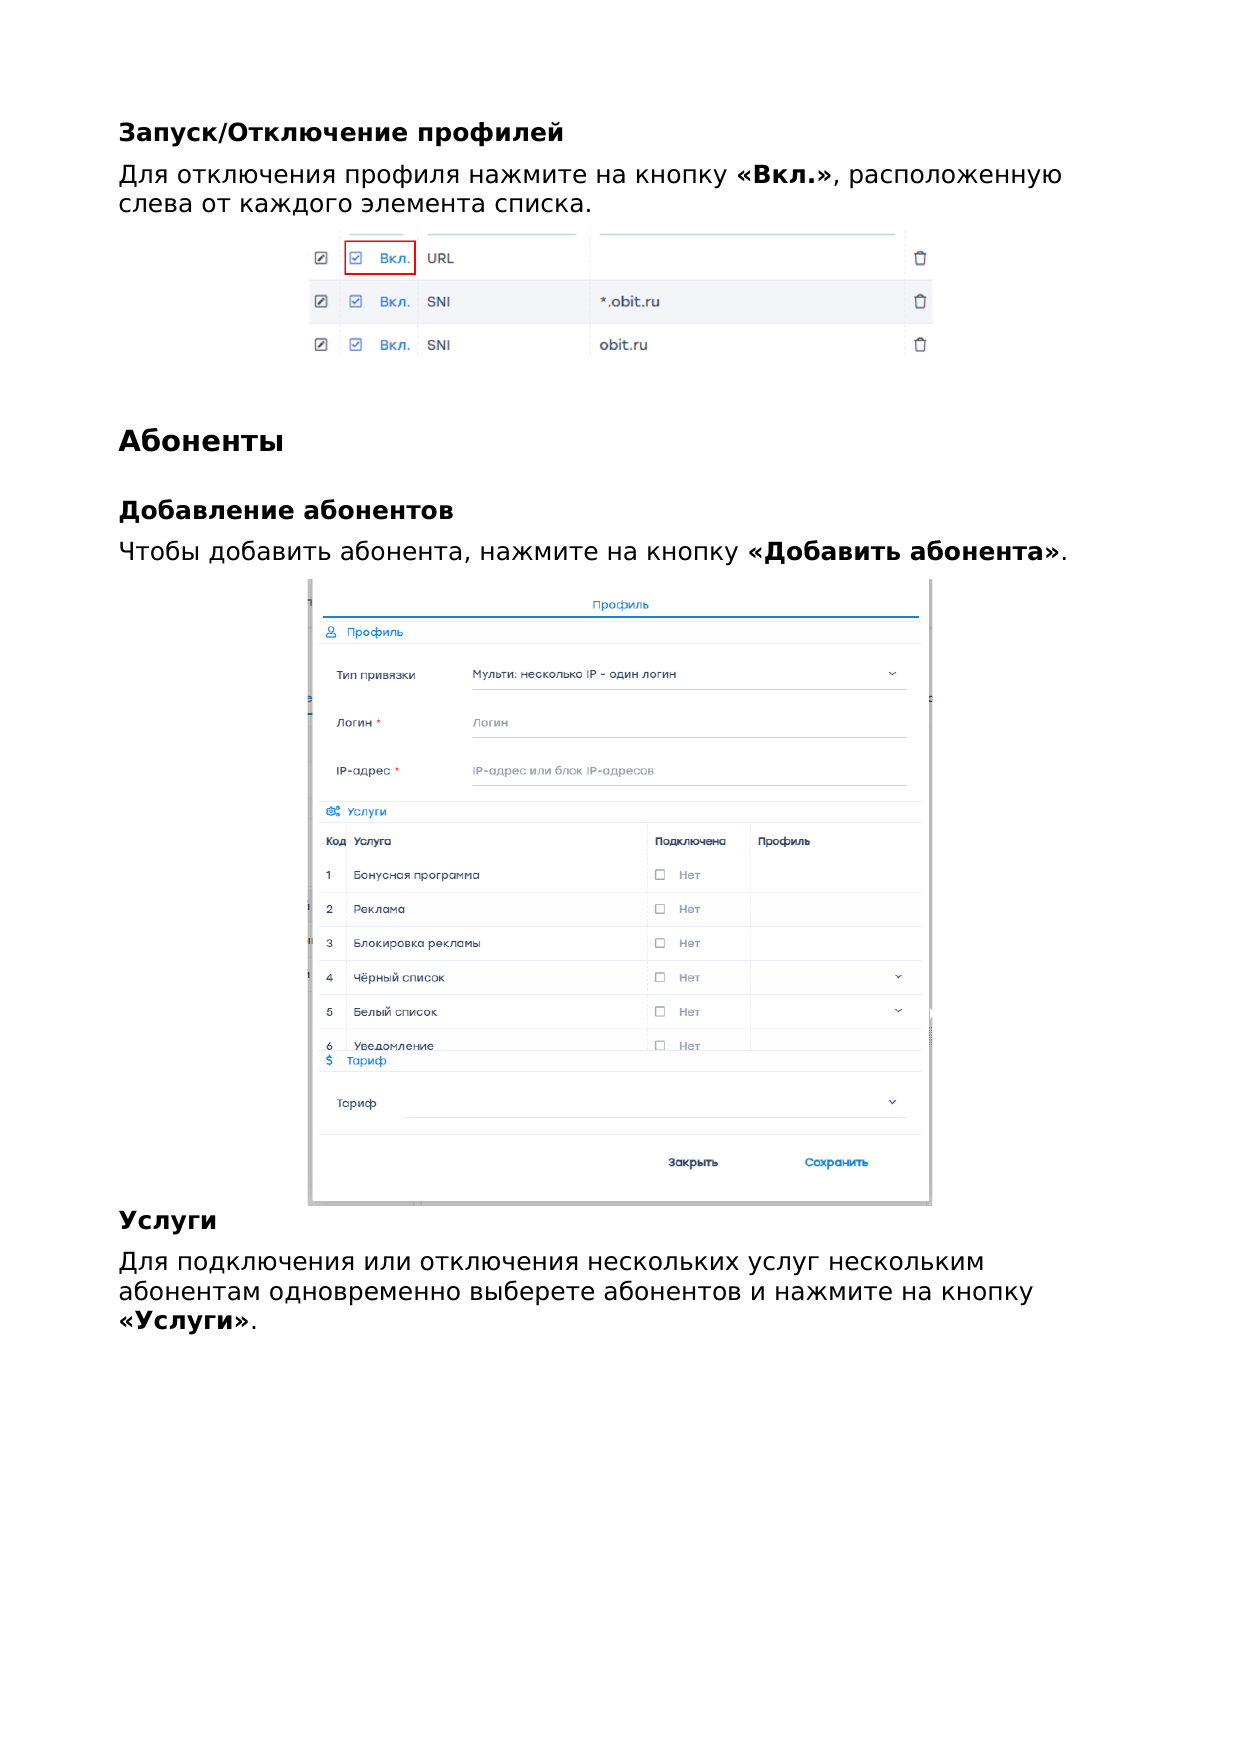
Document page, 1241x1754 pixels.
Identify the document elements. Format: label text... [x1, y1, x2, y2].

subtitle Абоненты [118, 424, 1122, 458]
subtitle Услуги [118, 1163, 1122, 1235]
text Для подключения или отключения нескольких услуг нескольким абонентам одновременно выберете абонентов и нажмите на кнопку «Услуги». [118, 1247, 1122, 1335]
subtitle Запуск/Отключение профилей [118, 118, 1122, 147]
subtitle Добавление абонентов [118, 496, 1122, 525]
text Для отключения профиля нажмите на кнопку «Вкл.», расположенную слева от каждого элемента списка. [118, 160, 1122, 218]
picture [307, 579, 933, 1206]
picture [307, 230, 933, 358]
text Чтобы добавить абонента, нажмите на кнопку «Добавить абонента». [118, 537, 1122, 567]
